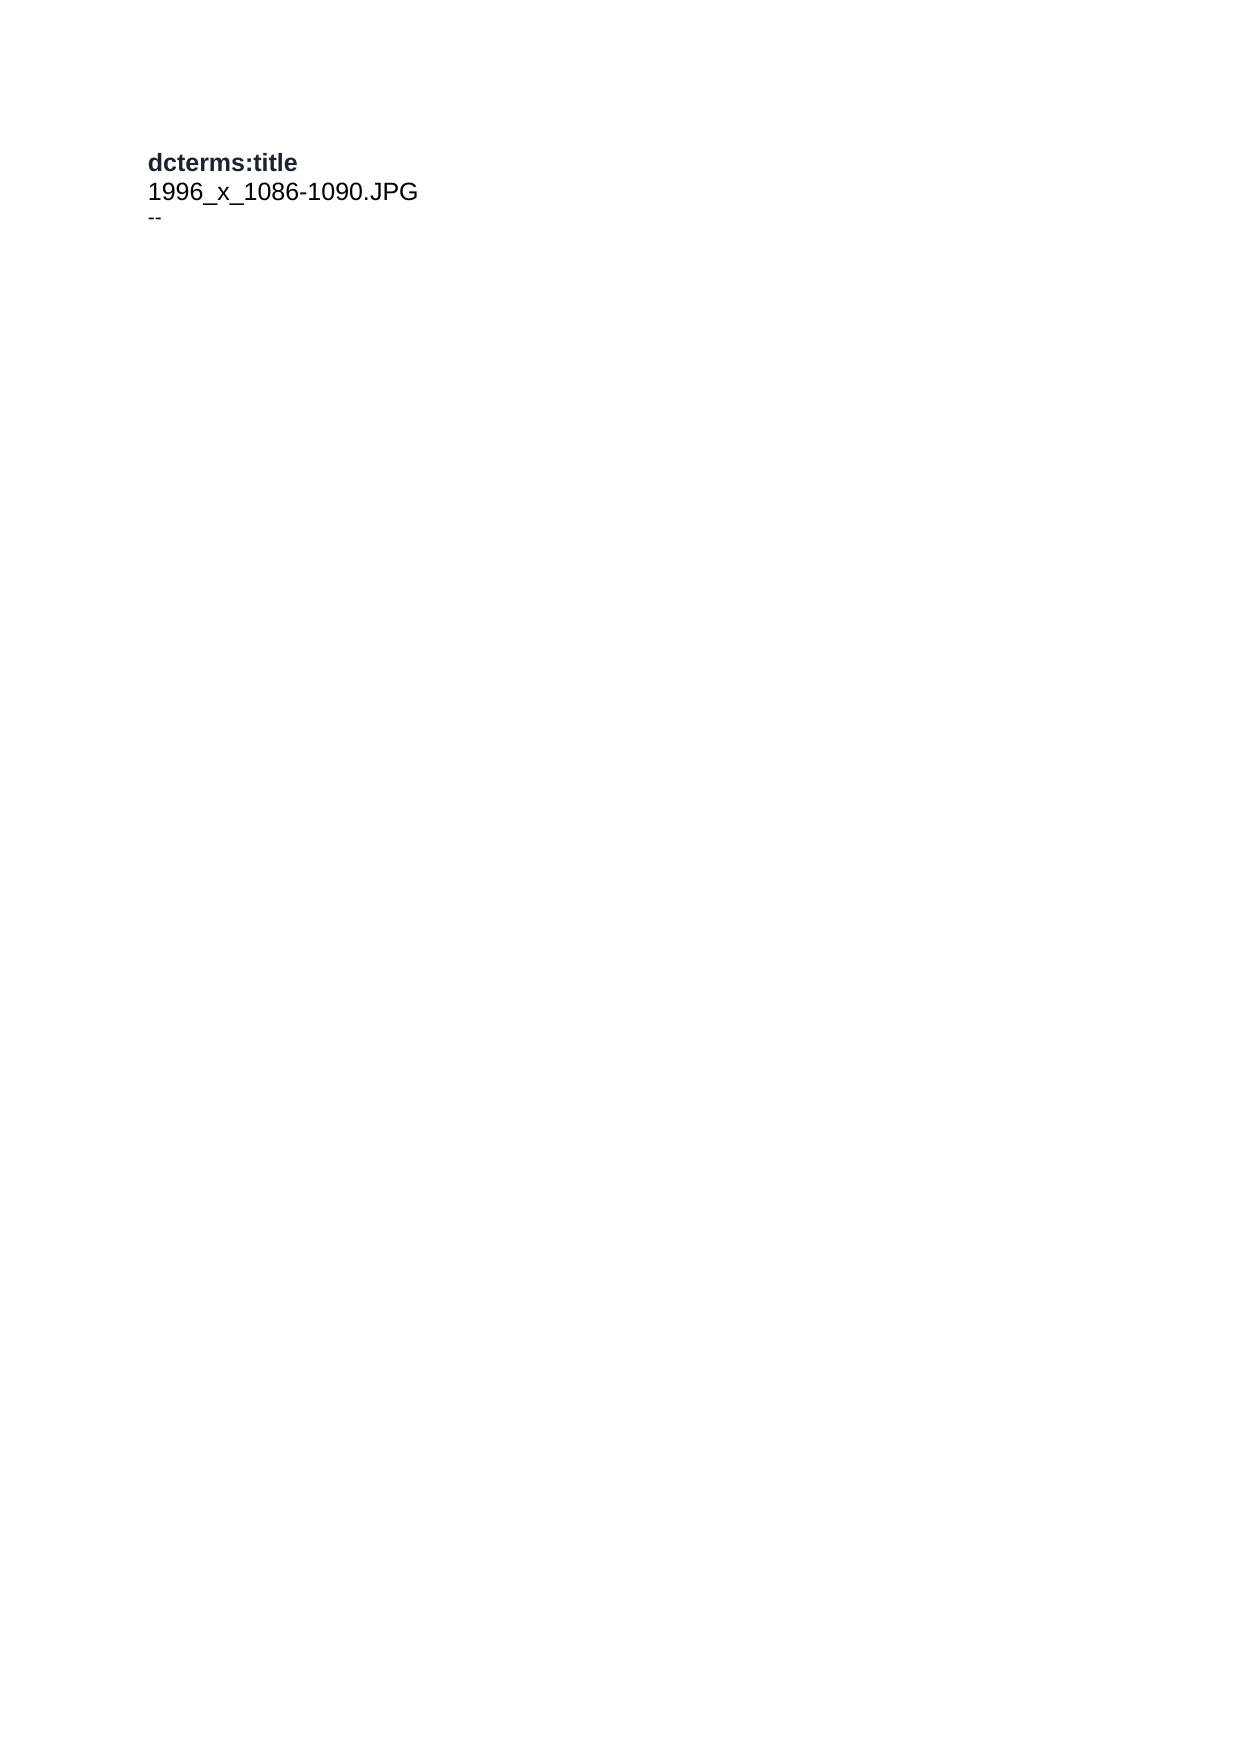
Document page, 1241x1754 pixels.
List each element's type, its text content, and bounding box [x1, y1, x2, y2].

text 1996_x_1086-1090.JPG [148, 176, 1092, 205]
text -- [148, 205, 1092, 229]
text dcterms:title [148, 148, 1092, 176]
